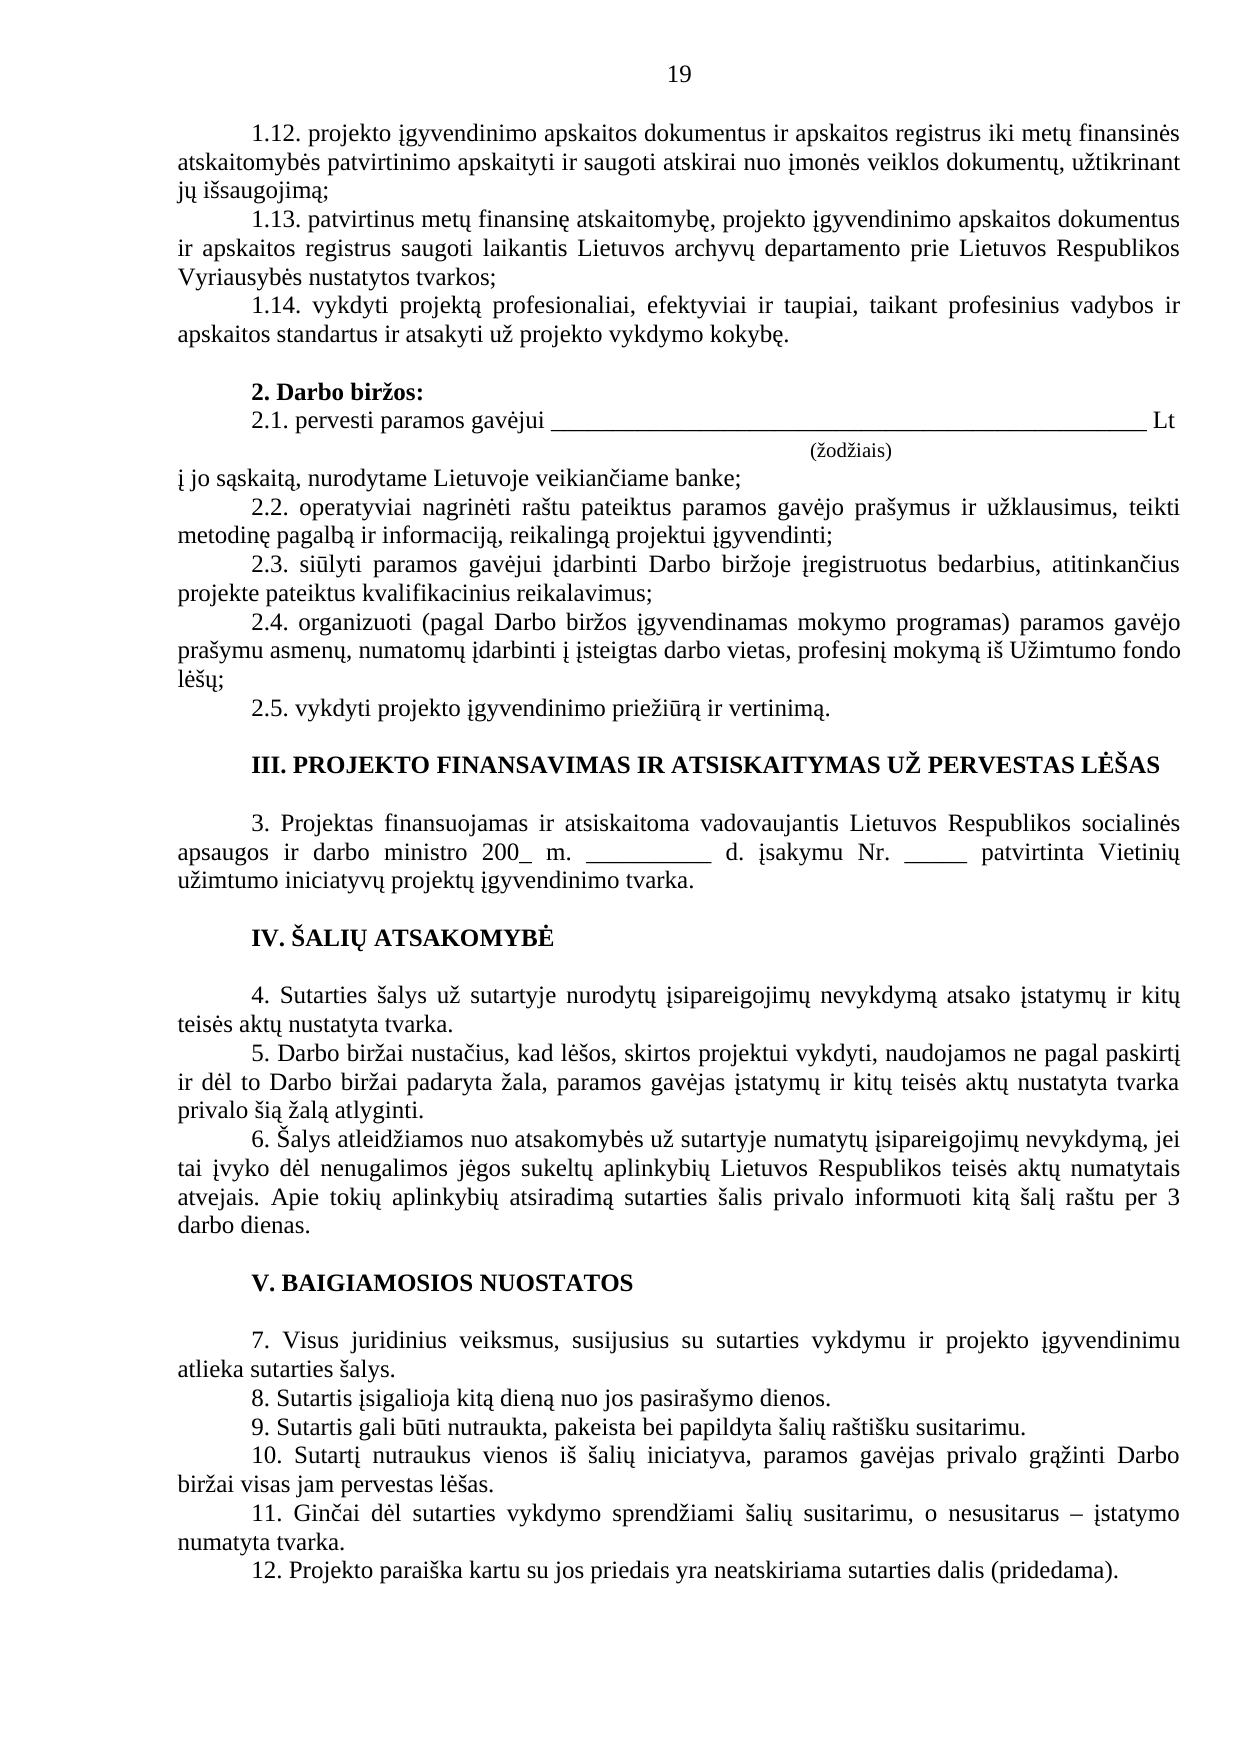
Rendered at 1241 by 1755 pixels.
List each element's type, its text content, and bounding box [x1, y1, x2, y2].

text 7. Visus juridinius veiksmus, susijusius su sutarties vykdymu ir projekto įgyvendinimu atlieka sutarties šalys. [177, 1326, 1181, 1383]
text 11. Ginčai dėl sutarties vykdymo sprendžiami šalių susitarimu, o nesusitarus – įstatymo numatyta tvarka. [177, 1498, 1181, 1556]
text 2. Darbo biržos: [177, 377, 1181, 406]
text 2.2. operatyviai nagrinėti raštu pateiktus paramos gavėjo prašymus ir užklausimus, teikti metodinę pagalbą ir informaciją, reikalingą projektui įgyvendinti; [177, 492, 1181, 549]
text (žodžiais) [177, 434, 1181, 463]
text 1.12. projekto įgyvendinimo apskaitos dokumentus ir apskaitos registrus iki metų finansinės atskaitomybės patvirtinimo apskaityti ir saugoti atskirai nuo įmonės veiklos dokumentų, užtikrinant jų išsaugojimą; [177, 118, 1181, 204]
text III. PROJEKTO FINANSAVIMAS IR ATSISKAITYMAS UŽ PERVESTAS LĖŠAS [177, 751, 1181, 779]
text 1.13. patvirtinus metų finansinę atskaitomybę, projekto įgyvendinimo apskaitos dokumentus ir apskaitos registrus saugoti laikantis Lietuvos archyvų departamento prie Lietuvos Respublikos Vyriausybės nustatytos tvarkos; [177, 204, 1181, 291]
text 12. Projekto paraiška kartu su jos priedais yra neatskiriama sutarties dalis (pridedama). [177, 1556, 1181, 1584]
text 5. Darbo biržai nustačius, kad lėšos, skirtos projektui vykdyti, naudojamos ne pagal paskirtį ir dėl to Darbo biržai padaryta žala, paramos gavėjas įstatymų ir kitų teisės aktų nustatyta tvarka privalo šią žalą atlyginti. [177, 1038, 1181, 1124]
text 1.14. vykdyti projektą profesionaliai, efektyviai ir taupiai, taikant profesinius vadybos ir apskaitos standartus ir atsakyti už projekto vykdymo kokybę. [177, 291, 1181, 348]
text į jo sąskaitą, nurodytame Lietuvoje veikiančiame banke; [177, 463, 1181, 492]
text 8. Sutartis įsigalioja kitą dieną nuo jos pasirašymo dienos. [177, 1383, 1181, 1412]
text 2.4. organizuoti (pagal Darbo biržos įgyvendinamas mokymo programas) paramos gavėjo prašymu asmenų, numatomų įdarbinti į įsteigtas darbo vietas, profesinį mokymą iš Užimtumo fondo lėšų; [177, 607, 1181, 693]
text V. BAIGIAMOSIOS NUOSTATOS [177, 1268, 1181, 1297]
text 6. Šalys atleidžiamos nuo atsakomybės už sutartyje numatytų įsipareigojimų nevykdymą, jei tai įvyko dėl nenugalimos jėgos sukeltų aplinkybių Lietuvos Respublikos teisės aktų numatytais atvejais. Apie tokių aplinkybių atsiradimą sutarties šalis privalo informuoti kitą šalį raštu per 3 darbo dienas. [177, 1124, 1181, 1239]
text 3. Projektas finansuojamas ir atsiskaitoma vadovaujantis Lietuvos Respublikos socialinės apsaugos ir darbo ministro 200_ m. __________ d. įsakymu Nr. _____ patvirtinta Vietinių užimtumo iniciatyvų projektų įgyvendinimo tvarka. [177, 808, 1181, 894]
text 9. Sutartis gali būti nutraukta, pakeista bei papildyta šalių raštišku susitarimu. [177, 1412, 1181, 1441]
text 4. Sutarties šalys už sutartyje nurodytų įsipareigojimų nevykdymą atsako įstatymų ir kitų teisės aktų nustatyta tvarka. [177, 981, 1181, 1038]
text 2.1. pervesti paramos gavėjui Lt [177, 406, 1181, 434]
text 2.3. siūlyti paramos gavėjui įdarbinti Darbo biržoje įregistruotus bedarbius, atitinkančius projekte pateiktus kvalifikacinius reikalavimus; [177, 549, 1181, 607]
text 2.5. vykdyti projekto įgyvendinimo priežiūrą ir vertinimą. [177, 693, 1181, 722]
text IV. ŠALIŲ ATSAKOMYBĖ [177, 923, 1181, 952]
text 10. Sutartį nutraukus vienos iš šalių iniciatyva, paramos gavėjas privalo grąžinti Darbo biržai visas jam pervestas lėšas. [177, 1441, 1181, 1498]
